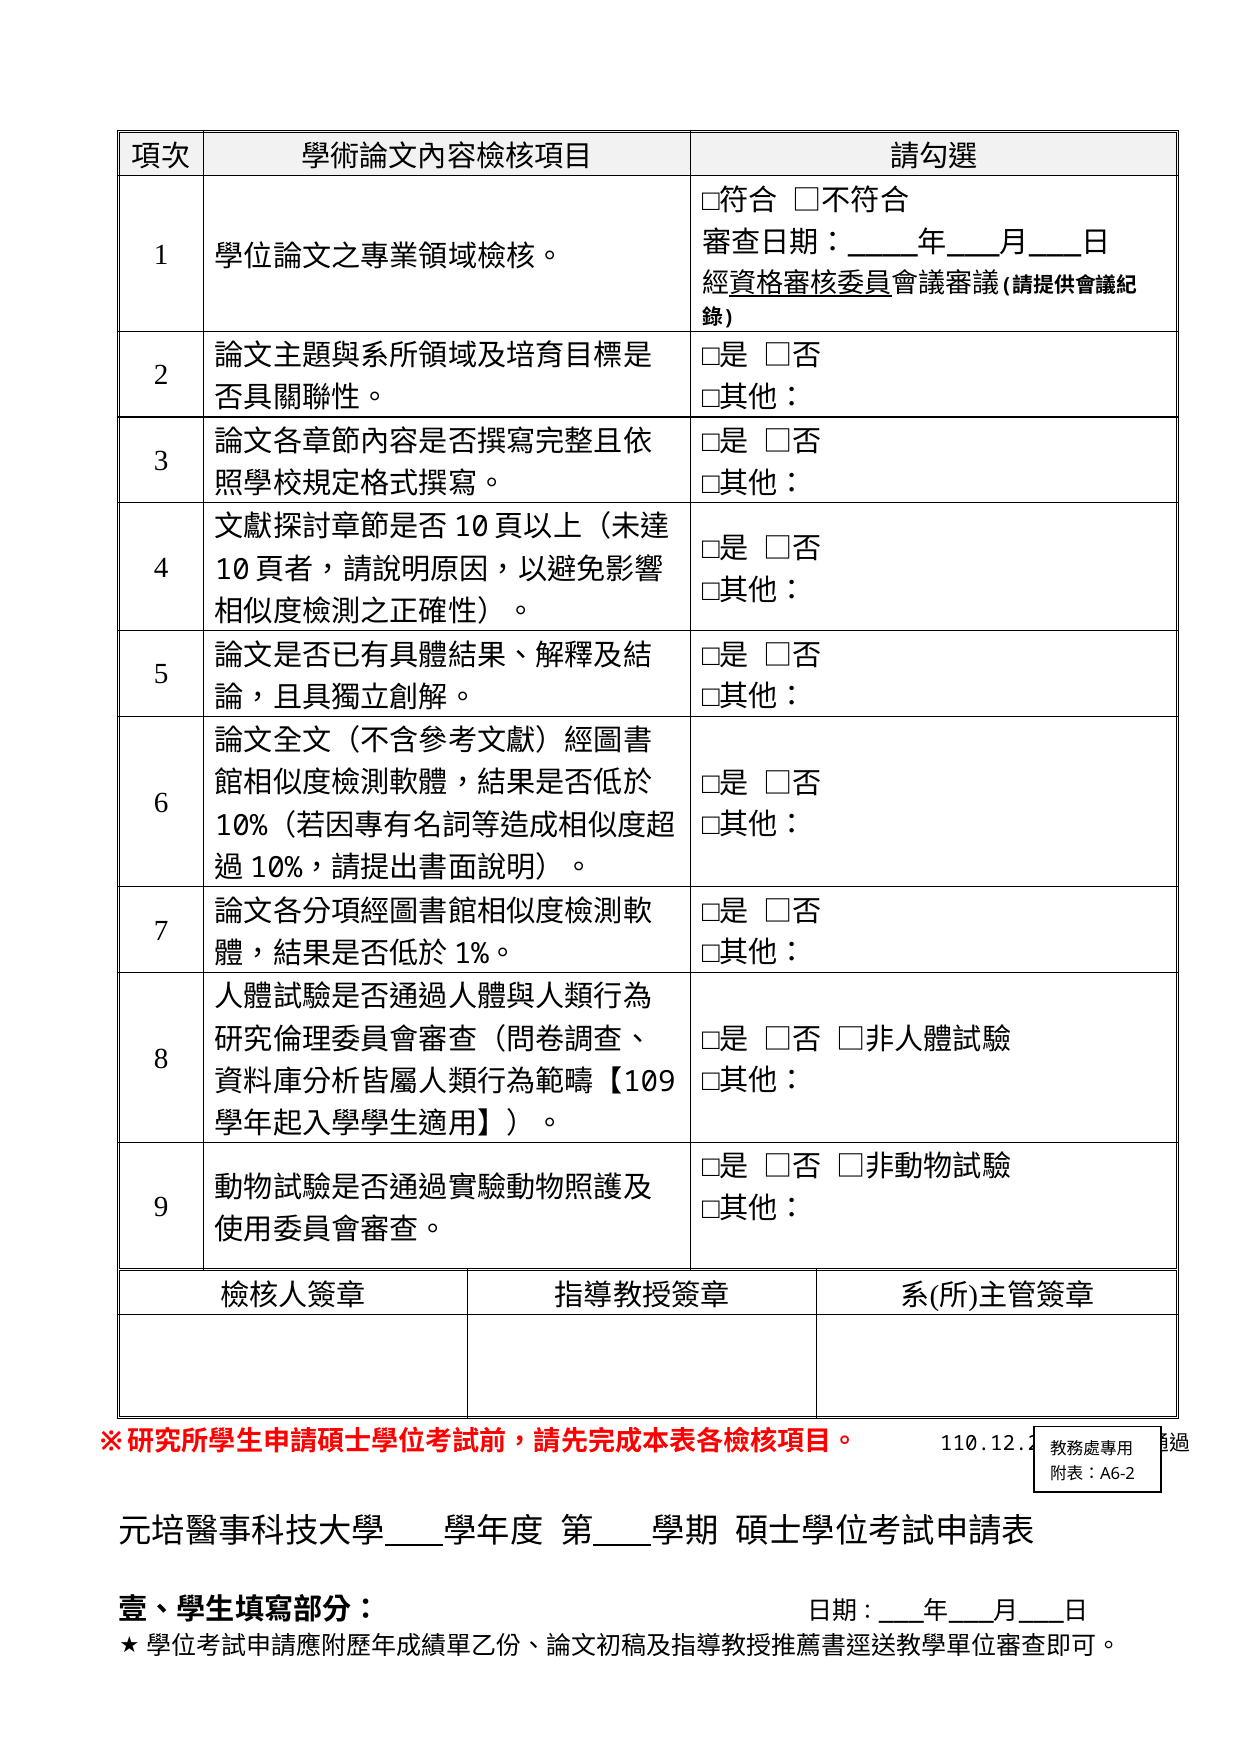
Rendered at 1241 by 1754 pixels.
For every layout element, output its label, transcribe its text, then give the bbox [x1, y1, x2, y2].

table_cell [468, 1315, 816, 1416]
text 元培醫事科技大學 學年度 第 學期 碩士學位考試申請表 [118, 1503, 1122, 1552]
table_cell □是 □否 □其他： [691, 332, 1176, 416]
table_cell 論文主題與系所領域及培育目標是否具關聯性。 [204, 332, 690, 416]
table_cell □是 □否 □非人體試驗 □其他： [691, 973, 1176, 1142]
table_cell □是 □否 □其他： [691, 631, 1176, 716]
table_cell 系(所)主管簽章 [817, 1271, 1176, 1314]
table_cell 4 [120, 503, 203, 630]
text ※研究所學生申請碩士學位考試前，請先完成本表各檢核項目。 110.12.28.教務會議通過 [95, 1419, 1217, 1458]
table_cell □符合 □不符合 審查日期：____年___月___日 經資格審核委員會議審議(請提供會議紀錄) [691, 176, 1176, 331]
table_cell 論文是否已有具體結果、解釋及結論，且具獨立創解。 [204, 631, 690, 716]
table_cell 9 [120, 1143, 203, 1268]
table_cell [120, 1315, 467, 1416]
text 壹、學生填寫部分： 日期：___年___月___日 [118, 1586, 1128, 1628]
table_cell 學術論文內容檢核項目 [204, 133, 690, 175]
table_cell □是 □否 □非動物試驗 □其他： [691, 1143, 1176, 1268]
table_cell 6 [120, 717, 203, 886]
table_cell 項次 [120, 133, 203, 175]
table_cell □是 □否 □其他： [691, 503, 1176, 630]
table_cell 指導教授簽章 [468, 1271, 816, 1314]
table_cell 人體試驗是否通過人體與人類行為研究倫理委員會審查（問卷調查、資料庫分析皆屬人類行為範疇【109學年起入學學生適用】）。 [204, 973, 690, 1142]
list 學位考試申請應附歷年成績單乙份、論文初稿及指導教授推薦書逕送教學單位審查即可。 [118, 1628, 1122, 1661]
text 元培醫事科技大學 學年度 第 學期 碩士學位考試申請表 [1035, 1427, 1160, 1491]
text 教務處專用 [1050, 1434, 1146, 1459]
table_cell 動物試驗是否通過實驗動物照護及使用委員會審查。 [204, 1143, 690, 1268]
table_cell □是 □否 □其他： [691, 717, 1176, 886]
table_cell 檢核人簽章 [120, 1271, 467, 1314]
table_cell 論文全文（不含參考文獻）經圖書館相似度檢測軟體，結果是否低於10%（若因專有名詞等造成相似度超過10%，請提出書面說明）。 [204, 717, 690, 886]
table_cell 3 [120, 418, 203, 502]
table_cell □是 □否 □其他： [691, 418, 1176, 502]
table_cell □是 □否 □其他： [691, 887, 1176, 972]
table_cell 8 [120, 973, 203, 1142]
table_cell [817, 1315, 1176, 1416]
table_cell 1 [120, 176, 203, 331]
text 附表：A6-2 [1050, 1459, 1146, 1484]
table_cell 文獻探討章節是否10頁以上（未達10頁者，請說明原因，以避免影響相似度檢測之正確性）。 [204, 503, 690, 630]
table_cell 論文各分項經圖書館相似度檢測軟體，結果是否低於1%。 [204, 887, 690, 972]
table_cell 論文各章節內容是否撰寫完整且依照學校規定格式撰寫。 [204, 418, 690, 502]
table_cell 請勾選 [691, 133, 1176, 175]
table_cell 學位論文之專業領域檢核。 [204, 176, 690, 331]
table_cell 7 [120, 887, 203, 972]
table_cell 5 [120, 631, 203, 716]
table_cell 2 [120, 332, 203, 416]
